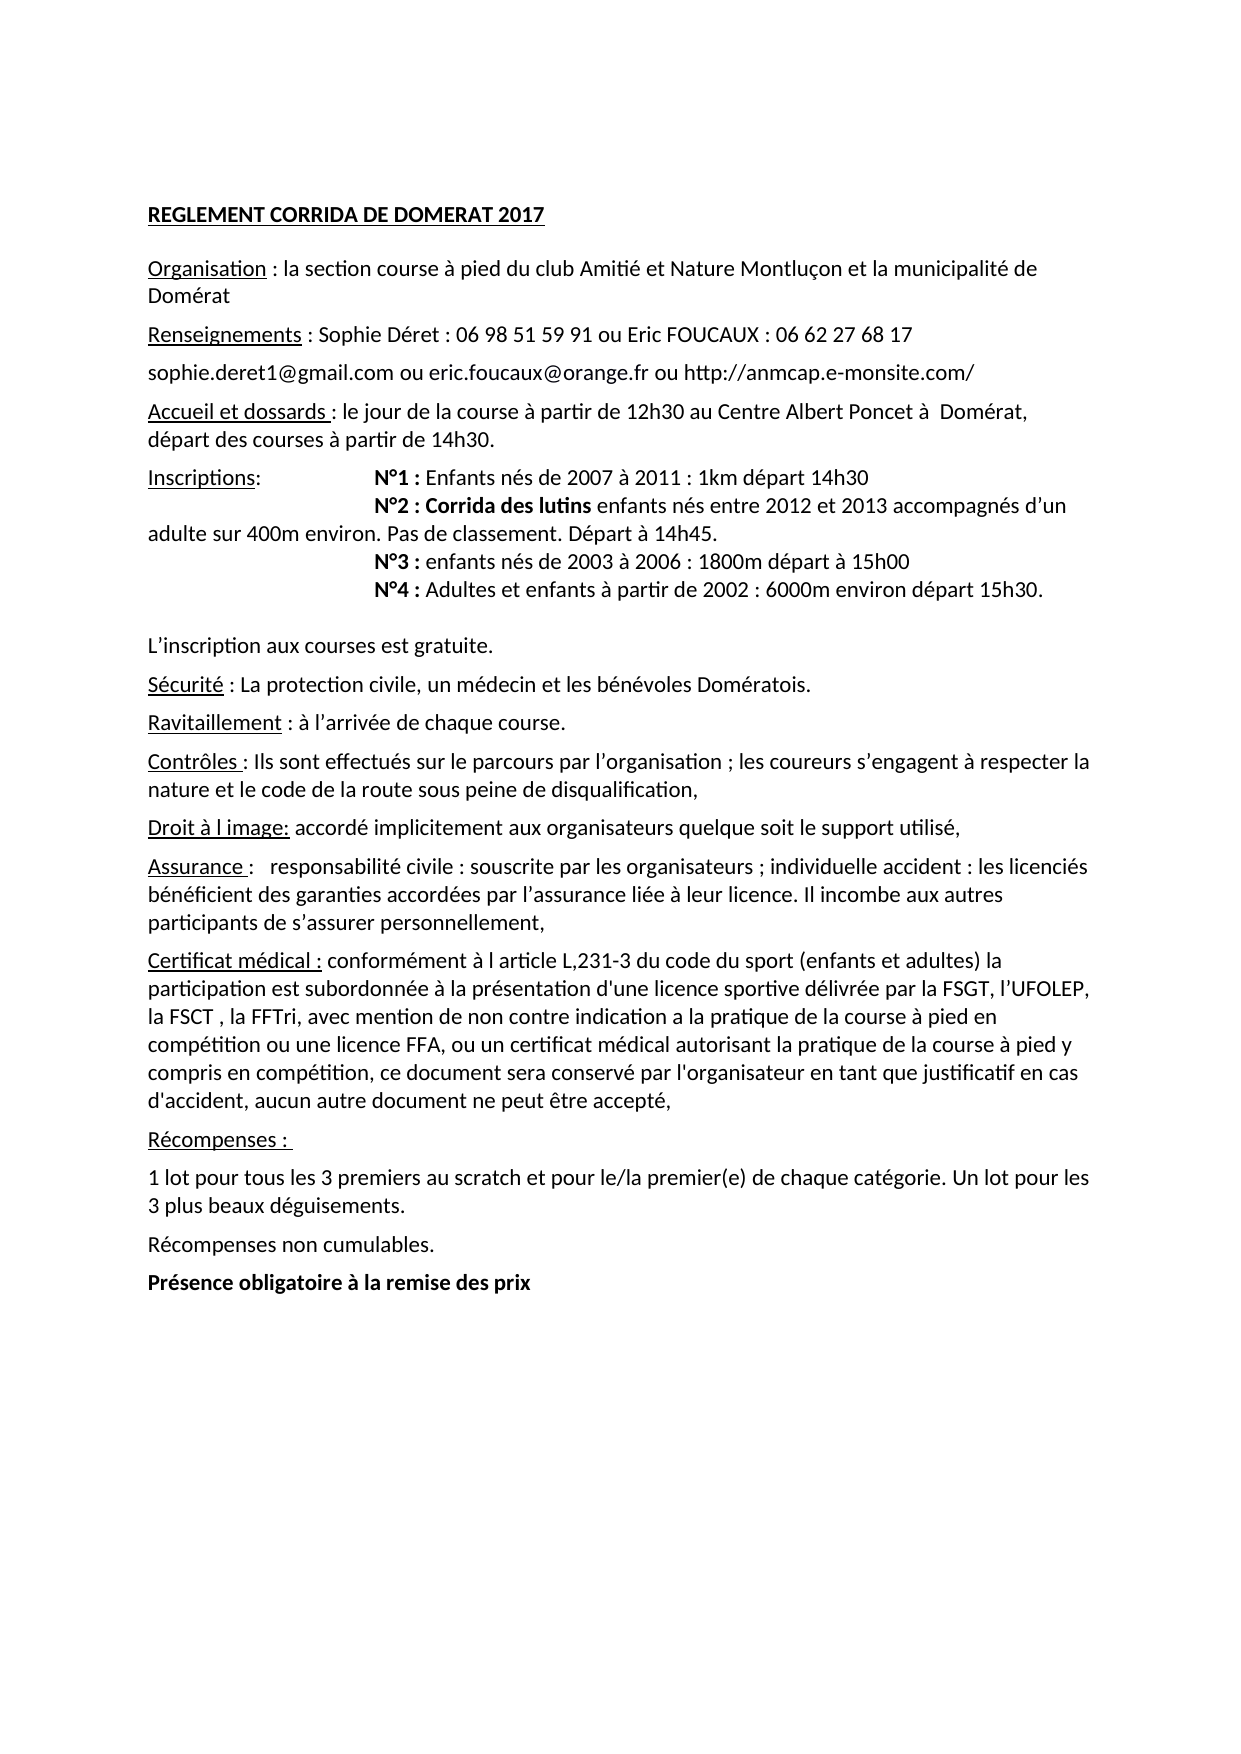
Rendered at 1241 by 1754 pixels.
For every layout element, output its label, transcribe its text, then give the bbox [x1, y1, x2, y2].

text Assurance : responsabilité civile : souscrite par les organisateurs ; individuelle accident : les licenciés bénéficient des garanties accordées par l’assurance liée à leur licence. Il incombe aux autres participants de s’assurer personnellement, [148, 852, 1093, 936]
text Certificat médical : conformément à l article L,231-3 du code du sport (enfants et adultes) la participation est subordonnée à la présentation d'une licence sportive délivrée par la FSGT, l’UFOLEP, la FSCT , la FFTri, avec mention de non contre indication a la pratique de la course à pied en compétition ou une licence FFA, ou un certificat médical autorisant la pratique de la course à pied y compris en compétition, ce document sera conservé par l'organisateur en tant que justificatif en cas d'accident, aucun autre document ne peut être accepté, [148, 946, 1093, 1114]
text Renseignements : Sophie Déret : 06 98 51 59 91 ou Eric FOUCAUX : 06 62 27 68 17 [148, 320, 1093, 348]
text Récompenses non cumulables. [148, 1230, 1093, 1258]
text Ravitaillement : à l’arrivée de chaque course. [148, 708, 1093, 736]
text Récompenses : [148, 1125, 1093, 1153]
text Sécurité : La protection civile, un médecin et les bénévoles Domératois. [148, 670, 1093, 698]
text Droit à l image: accordé implicitement aux organisateurs quelque soit le support utilisé, [148, 813, 1093, 841]
text 1 lot pour tous les 3 premiers au scratch et pour le/la premier(e) de chaque catégorie. Un lot pour les 3 plus beaux déguisements. [148, 1163, 1093, 1219]
text Présence obligatoire à la remise des prix [148, 1268, 1093, 1296]
text N°3 : enfants nés de 2003 à 2006 : 1800m départ à 15h00 [148, 547, 1093, 576]
text Contrôles : Ils sont effectués sur le parcours par l’organisation ; les coureurs s’engagent à respecter la nature et le code de la route sous peine de disqualification, [148, 747, 1093, 803]
text REGLEMENT CORRIDA DE DOMERAT 2017 [148, 201, 1093, 229]
text N°2 : Corrida des lutins enfants nés entre 2012 et 2013 accompagnés d’un adulte sur 400m environ. Pas de classement. Départ à 14h45. [148, 491, 1093, 547]
text L’inscription aux courses est gratuite. [148, 632, 1093, 659]
text N°4 : Adultes et enfants à partir de 2002 : 6000m environ départ 15h30. [148, 576, 1093, 603]
text Accueil et dossards : le jour de la course à partir de 12h30 au Centre Albert Poncet à Domérat, départ des courses à partir de 14h30. [148, 397, 1093, 453]
text Organisation : la section course à pied du club Amitié et Nature Montluçon et la municipalité de Domérat [148, 254, 1093, 310]
text sophie.deret1@gmail.com ou eric.foucaux@orange.fr ou http://anmcap.e-monsite.com/ [148, 358, 1093, 387]
text Inscriptions: N°1 : Enfants nés de 2007 à 2011 : 1km départ 14h30 [148, 463, 1093, 491]
